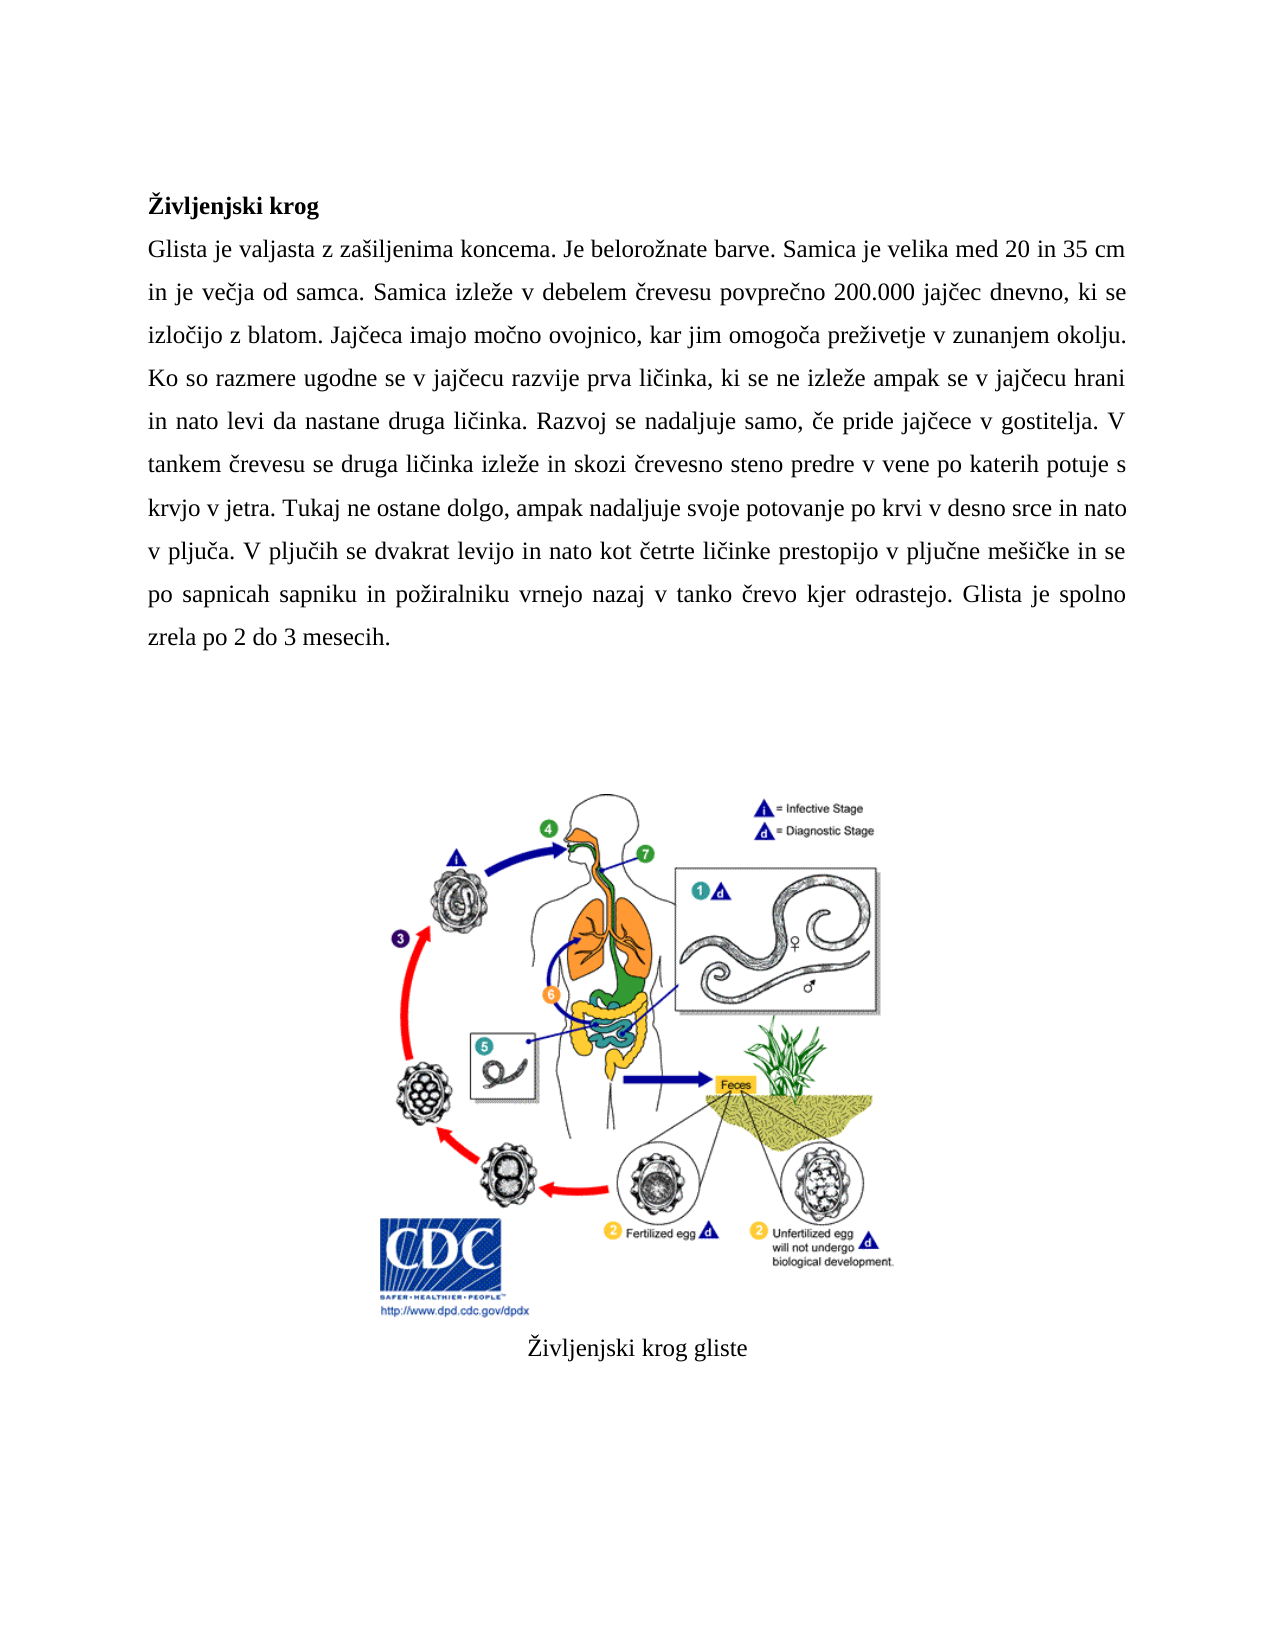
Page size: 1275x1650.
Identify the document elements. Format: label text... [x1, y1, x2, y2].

text Življenjski krog gliste [148, 1333, 1127, 1362]
text Glista je valjasta z zašiljenima koncema. Je belorožnate barve. Samica je velika med 20 in 35 cm in je večja od samca. Samica izleže v debelem črevesu povprečno 200.000 jajčec dnevno, ki se izločijo z blatom. Jajčeca imajo močno ovojnico, kar jim omogoča preživetje v zunanjem okolju. Ko so razmere ugodne se v jajčecu razvije prva ličinka, ki se ne izleže ampak se v jajčecu hrani in nato levi da nastane druga ličinka. Razvoj se nadaljuje samo, če pride jajčece v gostitelja. V tankem črevesu se druga ličinka izleže in skozi črevesno steno predre v vene po katerih potuje s krvjo v jetra. Tukaj ne ostane dolgo, ampak nadaljuje svoje potovanje po krvi v desno srce in nato v pljuča. V pljučih se dvakrat levijo in nato kot četrte ličinke prestopijo v pljučne mešičke in se po sapnicah sapniku in požiralniku vrnejo nazaj v tanko črevo kjer odrastejo. Glista je spolno zrela po 2 do 3 mesecih. [148, 234, 1127, 651]
text Življenjski krog [148, 191, 1127, 219]
picture [380, 794, 895, 1319]
